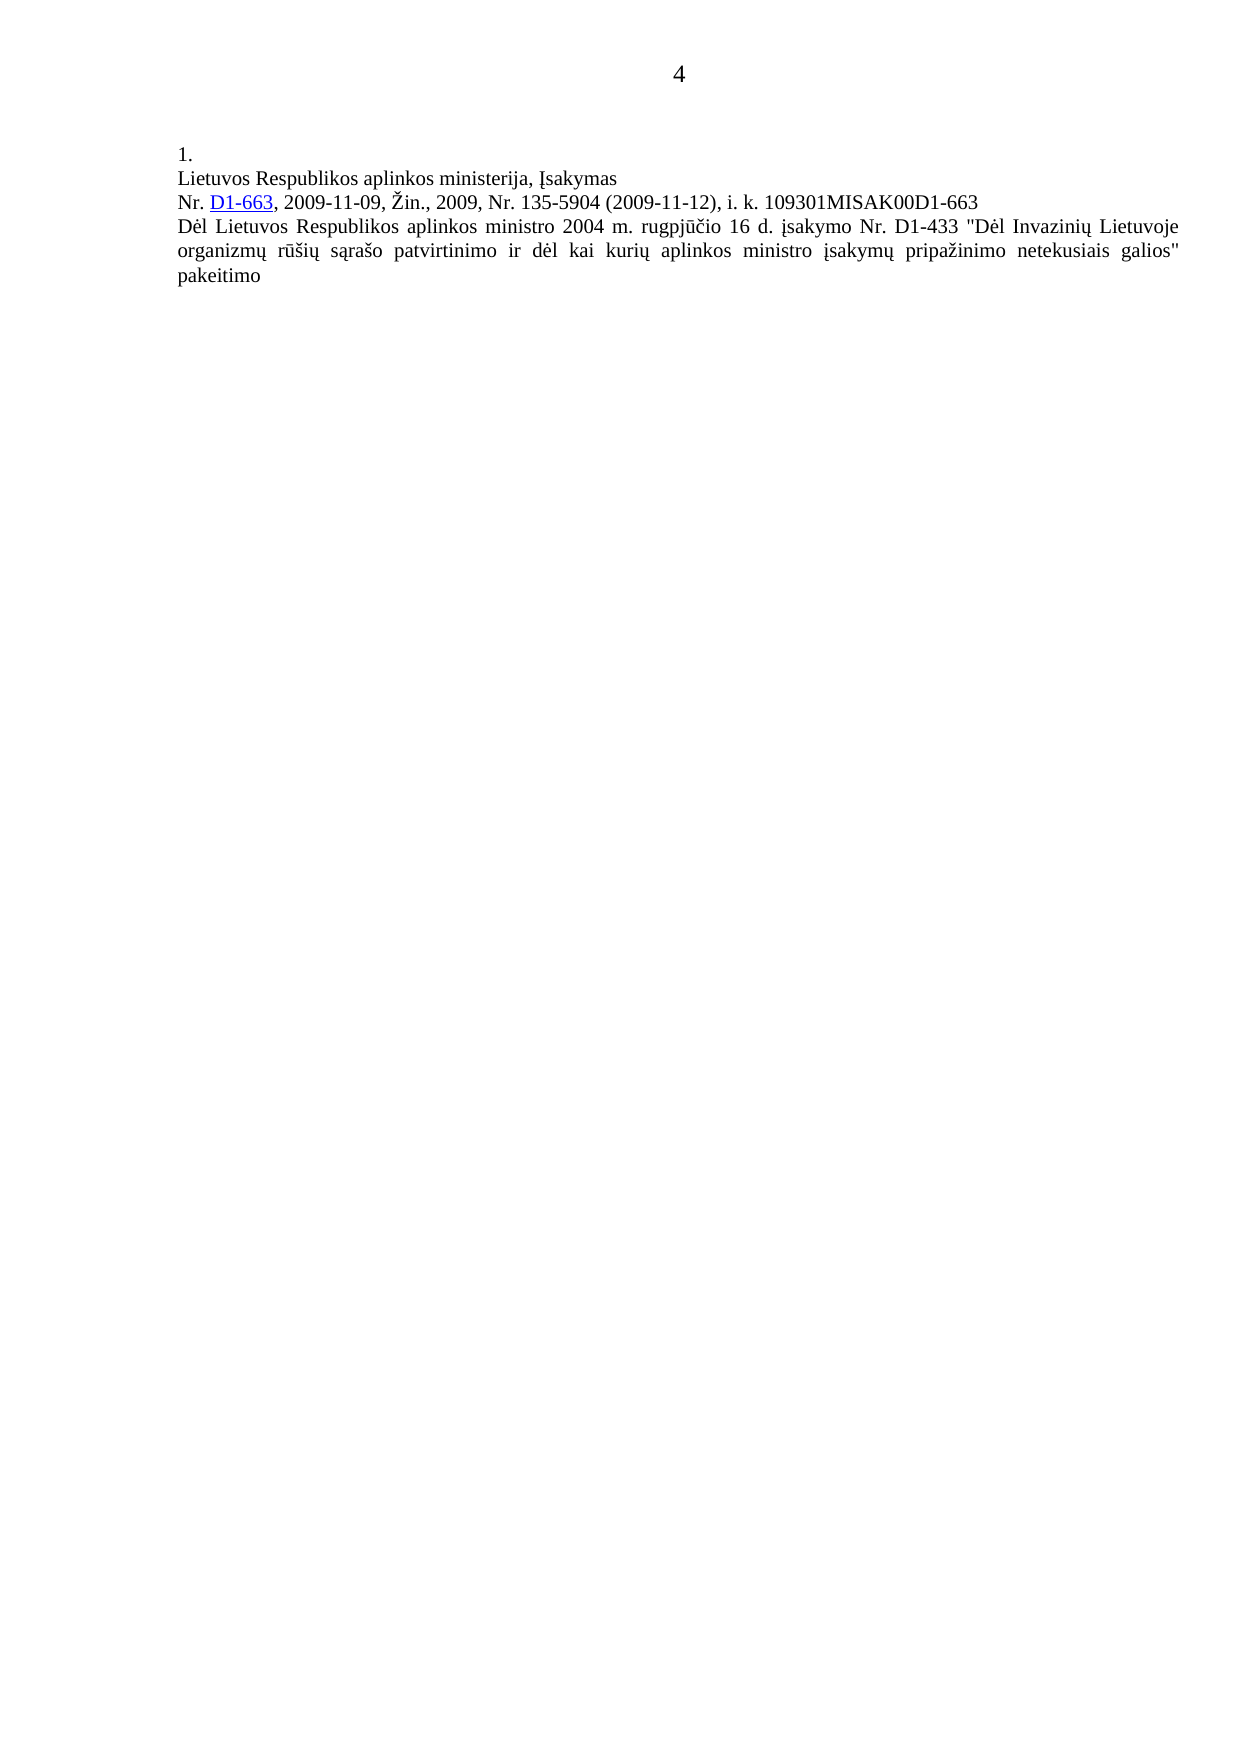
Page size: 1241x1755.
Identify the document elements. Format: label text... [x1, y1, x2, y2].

text Dėl Lietuvos Respublikos aplinkos ministro 2004 m. rugpjūčio 16 d. įsakymo Nr. D1-433 "Dėl Invazinių Lietuvoje organizmų rūšių sąrašo patvirtinimo ir dėl kai kurių aplinkos ministro įsakymų pripažinimo netekusiais galios" pakeitimo [177, 214, 1181, 287]
text Lietuvos Respublikos aplinkos ministerija, Įsakymas [177, 166, 1181, 190]
text 1. [177, 142, 1181, 166]
text Nr. D1-663, 2009-11-09, Žin., 2009, Nr. 135-5904 (2009-11-12), i. k. 109301MISAK00D1-663 [177, 190, 1181, 214]
